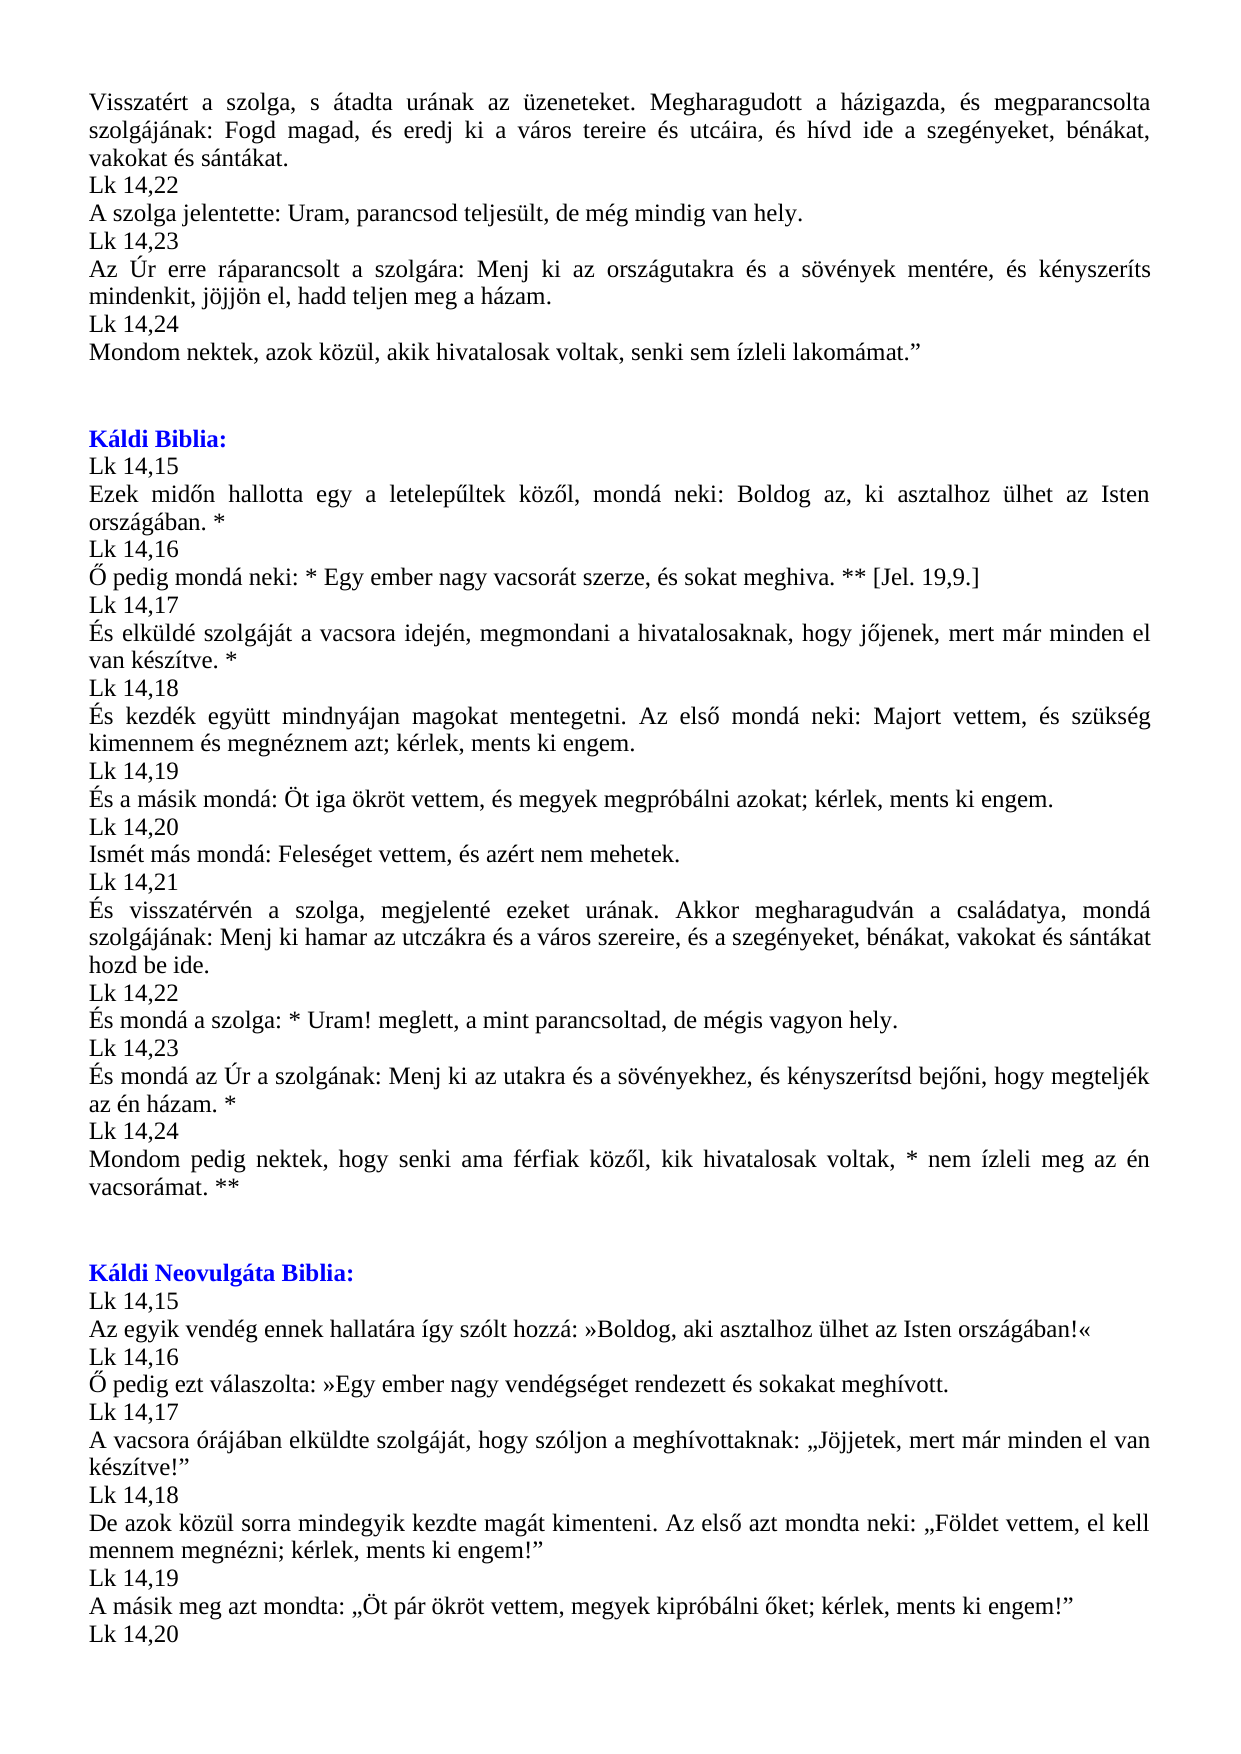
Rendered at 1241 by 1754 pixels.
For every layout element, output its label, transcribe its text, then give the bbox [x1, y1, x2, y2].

text Lk 14,16 [88, 536, 1152, 563]
text Lk 14,19 [88, 757, 1152, 785]
text És mondá a szolga: * Uram! meglett, a mint parancsoltad, de mégis vagyon hely. [88, 1007, 1152, 1034]
text Lk 14,15 [88, 1287, 1152, 1315]
text A szolga jelentette: Uram, parancsod teljesült, de még mindig van hely. [88, 199, 1152, 227]
text A vacsora órájában elküldte szolgáját, hogy szóljon a meghívottaknak: „Jöjjetek, mert már minden el van készítve!” [88, 1426, 1152, 1481]
text Lk 14,20 [88, 1620, 1152, 1647]
text Lk 14,23 [88, 227, 1152, 255]
text Lk 14,17 [88, 1398, 1152, 1426]
text És kezdék együtt mindnyájan magokat mentegetni. Az első mondá neki: Majort vettem, és szükség kimennem és megnéznem azt; kérlek, ments ki engem. [88, 702, 1152, 757]
text Lk 14,20 [88, 813, 1152, 840]
text Káldi Biblia: [88, 425, 1152, 452]
text Ő pedig ezt válaszolta: »Egy ember nagy vendégséget rendezett és sokakat meghívott. [88, 1370, 1152, 1398]
text Ezek midőn hallotta egy a letelepűltek közől, mondá neki: Boldog az, ki asztalhoz ülhet az Isten országában. * [88, 480, 1152, 536]
text Lk 14,24 [88, 310, 1152, 338]
text A másik meg azt mondta: „Öt pár ökröt vettem, megyek kipróbálni őket; kérlek, ments ki engem!” [88, 1592, 1152, 1620]
text Az Úr erre ráparancsolt a szolgára: Menj ki az országutakra és a sövények mentére, és kényszeríts mindenkit, jöjjön el, hadd teljen meg a házam. [88, 255, 1152, 310]
text Ő pedig mondá neki: * Egy ember nagy vacsorát szerze, és sokat meghiva. ** [Jel. 19,9.] [88, 563, 1152, 591]
text Lk 14,24 [88, 1117, 1152, 1145]
text Lk 14,15 [88, 452, 1152, 480]
text Lk 14,23 [88, 1034, 1152, 1062]
text És a másik mondá: Öt iga ökröt vettem, és megyek megpróbálni azokat; kérlek, ments ki engem. [88, 785, 1152, 813]
text Lk 14,19 [88, 1564, 1152, 1592]
text Káldi Neovulgáta Biblia: [88, 1259, 1152, 1287]
text Lk 14,17 [88, 591, 1152, 619]
text Mondom nektek, azok közül, akik hivatalosak voltak, senki sem ízleli lakomámat.” [88, 338, 1152, 366]
text És visszatérvén a szolga, megjelenté ezeket urának. Akkor megharagudván a családatya, mondá szolgájának: Menj ki hamar az utczákra és a város szereire, és a szegényeket, bénákat, vakokat és sántákat hozd be ide. [88, 896, 1152, 979]
text Lk 14,22 [88, 172, 1152, 199]
text Az egyik vendég ennek hallatára így szólt hozzá: »Boldog, aki asztalhoz ülhet az Isten országában!« [88, 1315, 1152, 1343]
text És elküldé szolgáját a vacsora idején, megmondani a hivatalosaknak, hogy jőjenek, mert már minden el van készítve. * [88, 619, 1152, 674]
text És mondá az Úr a szolgának: Menj ki az utakra és a sövényekhez, és kényszerítsd bejőni, hogy megteljék az én házam. * [88, 1062, 1152, 1117]
text Lk 14,18 [88, 1481, 1152, 1509]
text De azok közül sorra mindegyik kezdte magát kimenteni. Az első azt mondta neki: „Földet vettem, el kell mennem megnézni; kérlek, ments ki engem!” [88, 1509, 1152, 1564]
text Ismét más mondá: Feleséget vettem, és azért nem mehetek. [88, 840, 1152, 868]
text Visszatért a szolga, s átadta urának az üzeneteket. Megharagudott a házigazda, és megparancsolta szolgájának: Fogd magad, és eredj ki a város tereire és utcáira, és hívd ide a szegényeket, bénákat, vakokat és sántákat. [88, 88, 1152, 172]
text Lk 14,22 [88, 979, 1152, 1007]
text Lk 14,18 [88, 674, 1152, 702]
text Lk 14,16 [88, 1343, 1152, 1370]
text Mondom pedig nektek, hogy senki ama férfiak közől, kik hivatalosak voltak, * nem ízleli meg az én vacsorámat. ** [88, 1145, 1152, 1201]
text Lk 14,21 [88, 868, 1152, 896]
